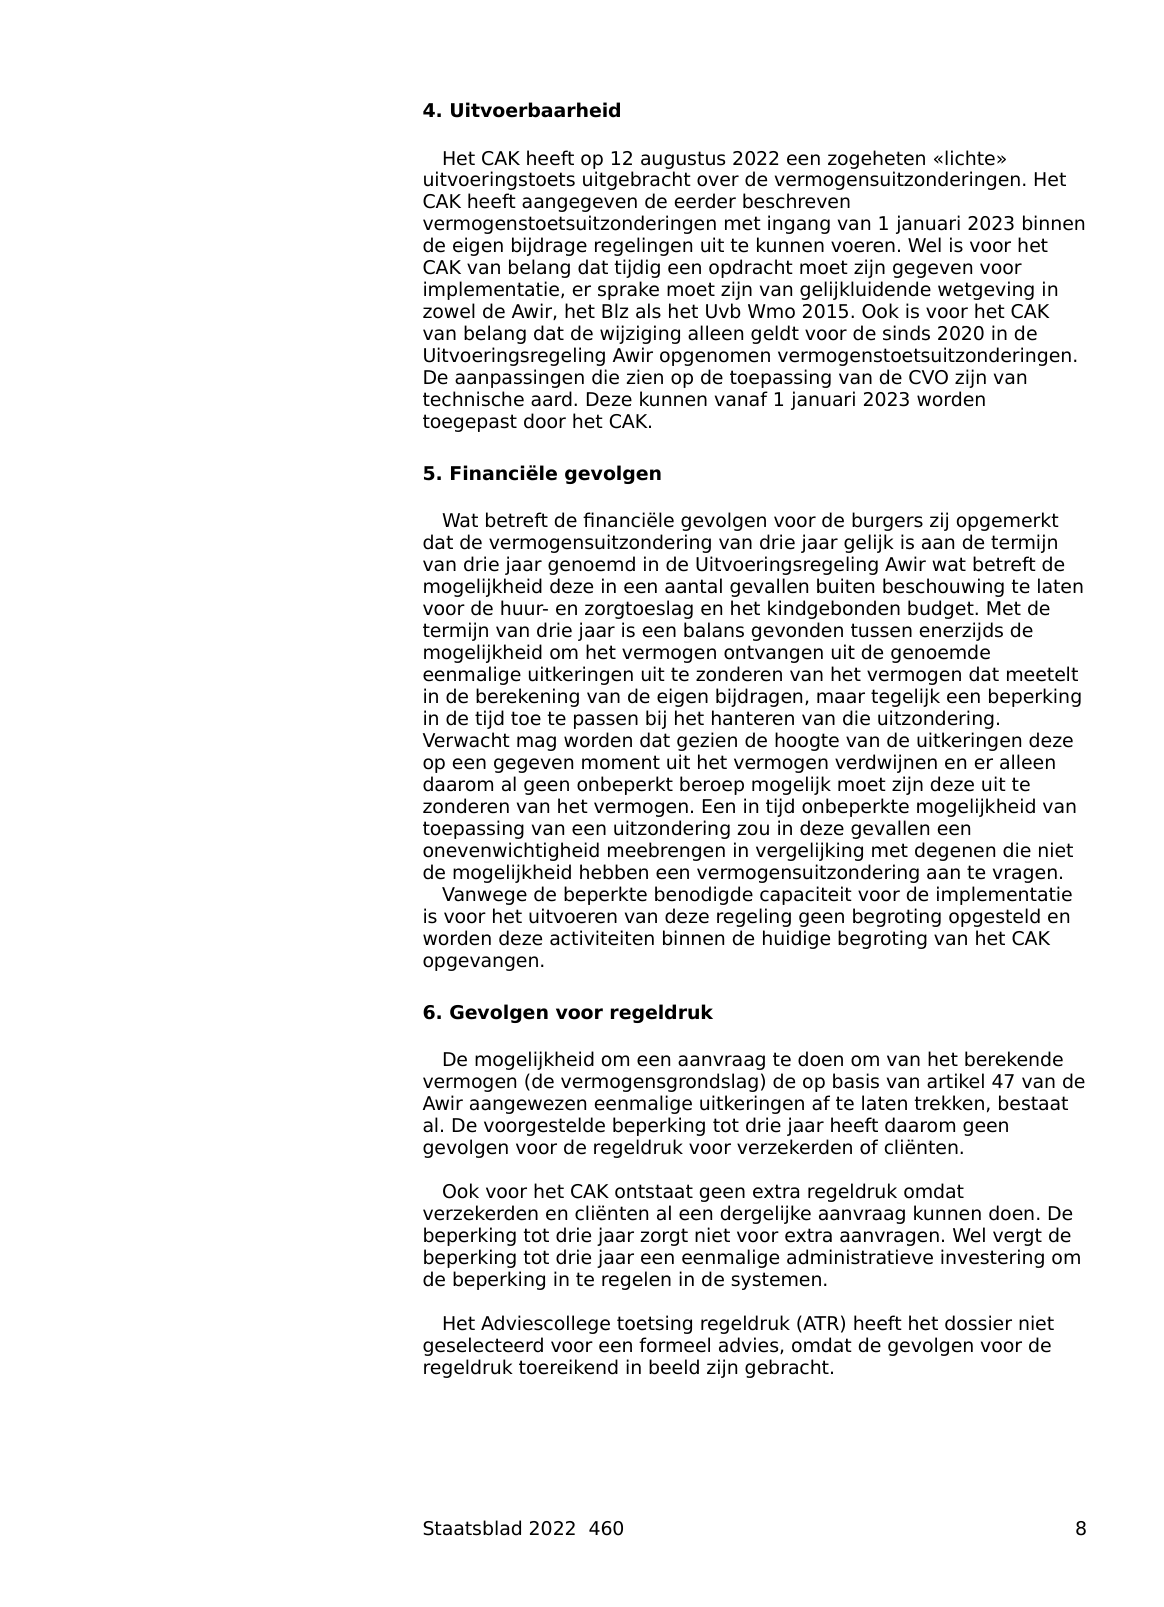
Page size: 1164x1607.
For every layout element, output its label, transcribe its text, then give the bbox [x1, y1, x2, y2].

text Ook voor het CAK ontstaat geen extra regeldruk omdat verzekerden en cliënten al een dergelijke aanvraag kunnen doen. De beperking tot drie jaar zorgt niet voor extra aanvragen. Wel vergt de beperking tot drie jaar een eenmalige administratieve investering om de beperking in te regelen in de systemen. [422, 1181, 1087, 1291]
subtitle 6. Gevolgen voor regeldruk [422, 1002, 1087, 1024]
text Wat betreft de financiële gevolgen voor de burgers zij opgemerkt dat de vermogensuitzondering van drie jaar gelijk is aan de termijn van drie jaar genoemd in de Uitvoeringsregeling Awir wat betreft de mogelijkheid deze in een aantal gevallen buiten beschouwing te laten voor de huur- en zorgtoeslag en het kindgebonden budget. Met de termijn van drie jaar is een balans gevonden tussen enerzijds de mogelijkheid om het vermogen ontvangen uit de genoemde eenmalige uitkeringen uit te zonderen van het vermogen dat meetelt in de berekening van de eigen bijdragen, maar tegelijk een beperking in de tijd toe te passen bij het hanteren van die uitzondering. Verwacht mag worden dat gezien de hoogte van de uitkeringen deze op een gegeven moment uit het vermogen verdwijnen en er alleen daarom al geen onbeperkt beroep mogelijk moet zijn deze uit te zonderen van het vermogen. Een in tijd onbeperkte mogelijkheid van toepassing van een uitzondering zou in deze gevallen een onevenwichtigheid meebrengen in vergelijking met degenen die niet de mogelijkheid hebben een vermogensuitzondering aan te vragen. [422, 510, 1087, 884]
subtitle 5. Financiële gevolgen [422, 463, 1087, 485]
text Vanwege de beperkte benodigde capaciteit voor de implementatie is voor het uitvoeren van deze regeling geen begroting opgesteld en worden deze activiteiten binnen de huidige begroting van het CAK opgevangen. [422, 884, 1087, 972]
subtitle 4. Uitvoerbaarheid [422, 100, 1087, 122]
text Het CAK heeft op 12 augustus 2022 een zogeheten «lichte» uitvoeringstoets uitgebracht over de vermogensuitzonderingen. Het CAK heeft aangegeven de eerder beschreven vermogenstoetsuitzonderingen met ingang van 1 januari 2023 binnen de eigen bijdrage regelingen uit te kunnen voeren. Wel is voor het CAK van belang dat tijdig een opdracht moet zijn gegeven voor implementatie, er sprake moet zijn van gelijkluidende wetgeving in zowel de Awir, het Blz als het Uvb Wmo 2015. Ook is voor het CAK van belang dat de wijziging alleen geldt voor de sinds 2020 in de Uitvoeringsregeling Awir opgenomen vermogenstoetsuitzonderingen. De aanpassingen die zien op de toepassing van de CVO zijn van technische aard. Deze kunnen vanaf 1 januari 2023 worden toegepast door het CAK. [422, 147, 1087, 433]
text De mogelijkheid om een aanvraag te doen om van het berekende vermogen (de vermogensgrondslag) de op basis van artikel 47 van de Awir aangewezen eenmalige uitkeringen af te laten trekken, bestaat al. De voorgestelde beperking tot drie jaar heeft daarom geen gevolgen voor de regeldruk voor verzekerden of cliënten. [422, 1049, 1087, 1158]
text Het Adviescollege toetsing regeldruk (ATR) heeft het dossier niet geselecteerd voor een formeel advies, omdat de gevolgen voor de regeldruk toereikend in beeld zijn gebracht. [422, 1313, 1087, 1379]
